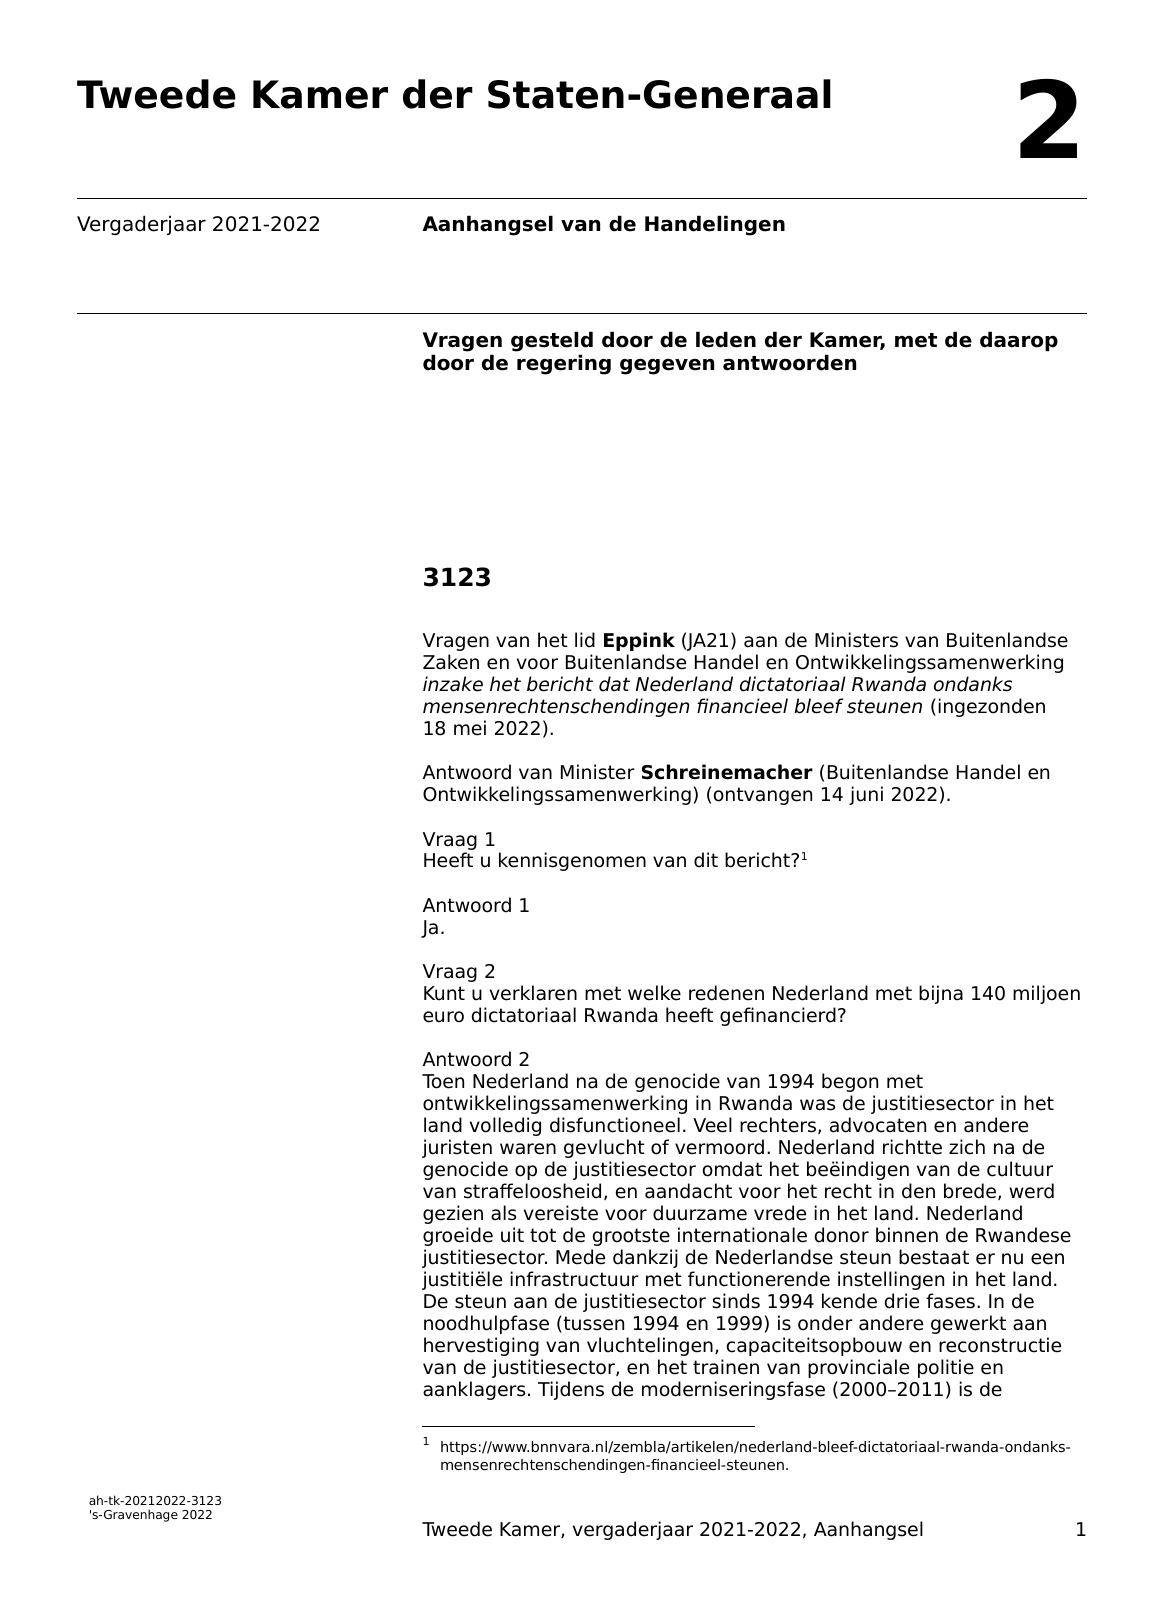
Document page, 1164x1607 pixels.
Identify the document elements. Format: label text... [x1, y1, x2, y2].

text Antwoord 2 [422, 1049, 1087, 1071]
table_cell Vergaderjaar 2021-2022 [77, 199, 422, 313]
table_cell Aanhangsel van de Handelingen [422, 199, 1087, 313]
table_header 2 [886, 59, 1087, 198]
table_header Tweede Kamer der Staten-Generaal [77, 59, 886, 198]
text Vraag 1 [422, 828, 1087, 850]
text Kunt u verklaren met welke redenen Nederland met bijna 140 miljoen euro dictatoriaal Rwanda heeft gefinancierd? [422, 983, 1087, 1027]
text ah-tk-20212022-3123 [88, 1494, 323, 1508]
text 3123 [422, 563, 1087, 592]
table_cell [77, 314, 422, 375]
text 's-Gravenhage 2022 [88, 1508, 323, 1522]
text Vragen van het lid Eppink (JA21) aan de Ministers van Buitenlandse Zaken en voor Buitenlandse Handel en Ontwikkelingssamenwerking inzake het bericht dat Nederland dictatoriaal Rwanda ondanks mensenrechtenschendingen financieel bleef steunen (ingezonden 18 mei 2022). [422, 630, 1087, 740]
text Vraag 2 [422, 961, 1087, 983]
table_cell Vragen gesteld door de leden der Kamer, met de daarop door de regering gegeven antwoorden [422, 314, 1087, 375]
text Heeft u kennisgenomen van dit bericht? [422, 850, 1087, 872]
text Toen Nederland na de genocide van 1994 begon met ontwikkelingssamenwerking in Rwanda was de justitiesector in het land volledig disfunctioneel. Veel rechters, advocaten en andere juristen waren gevlucht of vermoord. Nederland richtte zich na de genocide op de justitiesector omdat het beëindigen van de cultuur van straffeloosheid, en aandacht voor het recht in den brede, werd gezien als vereiste voor duurzame vrede in het land. Nederland groeide uit tot de grootste internationale donor binnen de Rwandese justitiesector. Mede dankzij de Nederlandse steun bestaat er nu een justitiële infrastructuur met functionerende instellingen in het land. [422, 1071, 1087, 1291]
text Antwoord van Minister Schreinemacher (Buitenlandse Handel en Ontwikkelingssamenwerking) (ontvangen 14 juni 2022). [422, 762, 1087, 806]
text https://www.bnnvara.nl/zembla/artikelen/nederland-bleef-dictatoriaal-rwanda-ondanks-mensenrechtenschendingen-financieel-steunen. [422, 1435, 1087, 1474]
text Antwoord 1 [422, 894, 1087, 917]
text Ja. [422, 917, 1087, 938]
text De steun aan de justitiesector sinds 1994 kende drie fases. In de noodhulpfase (tussen 1994 en 1999) is onder andere gewerkt aan hervestiging van vluchtelingen, capaciteitsopbouw en reconstructie van de justitiesector, en het trainen van provinciale politie en aanklagers. Tijdens de moderniseringsfase (2000–2011) is de [422, 1291, 1087, 1401]
